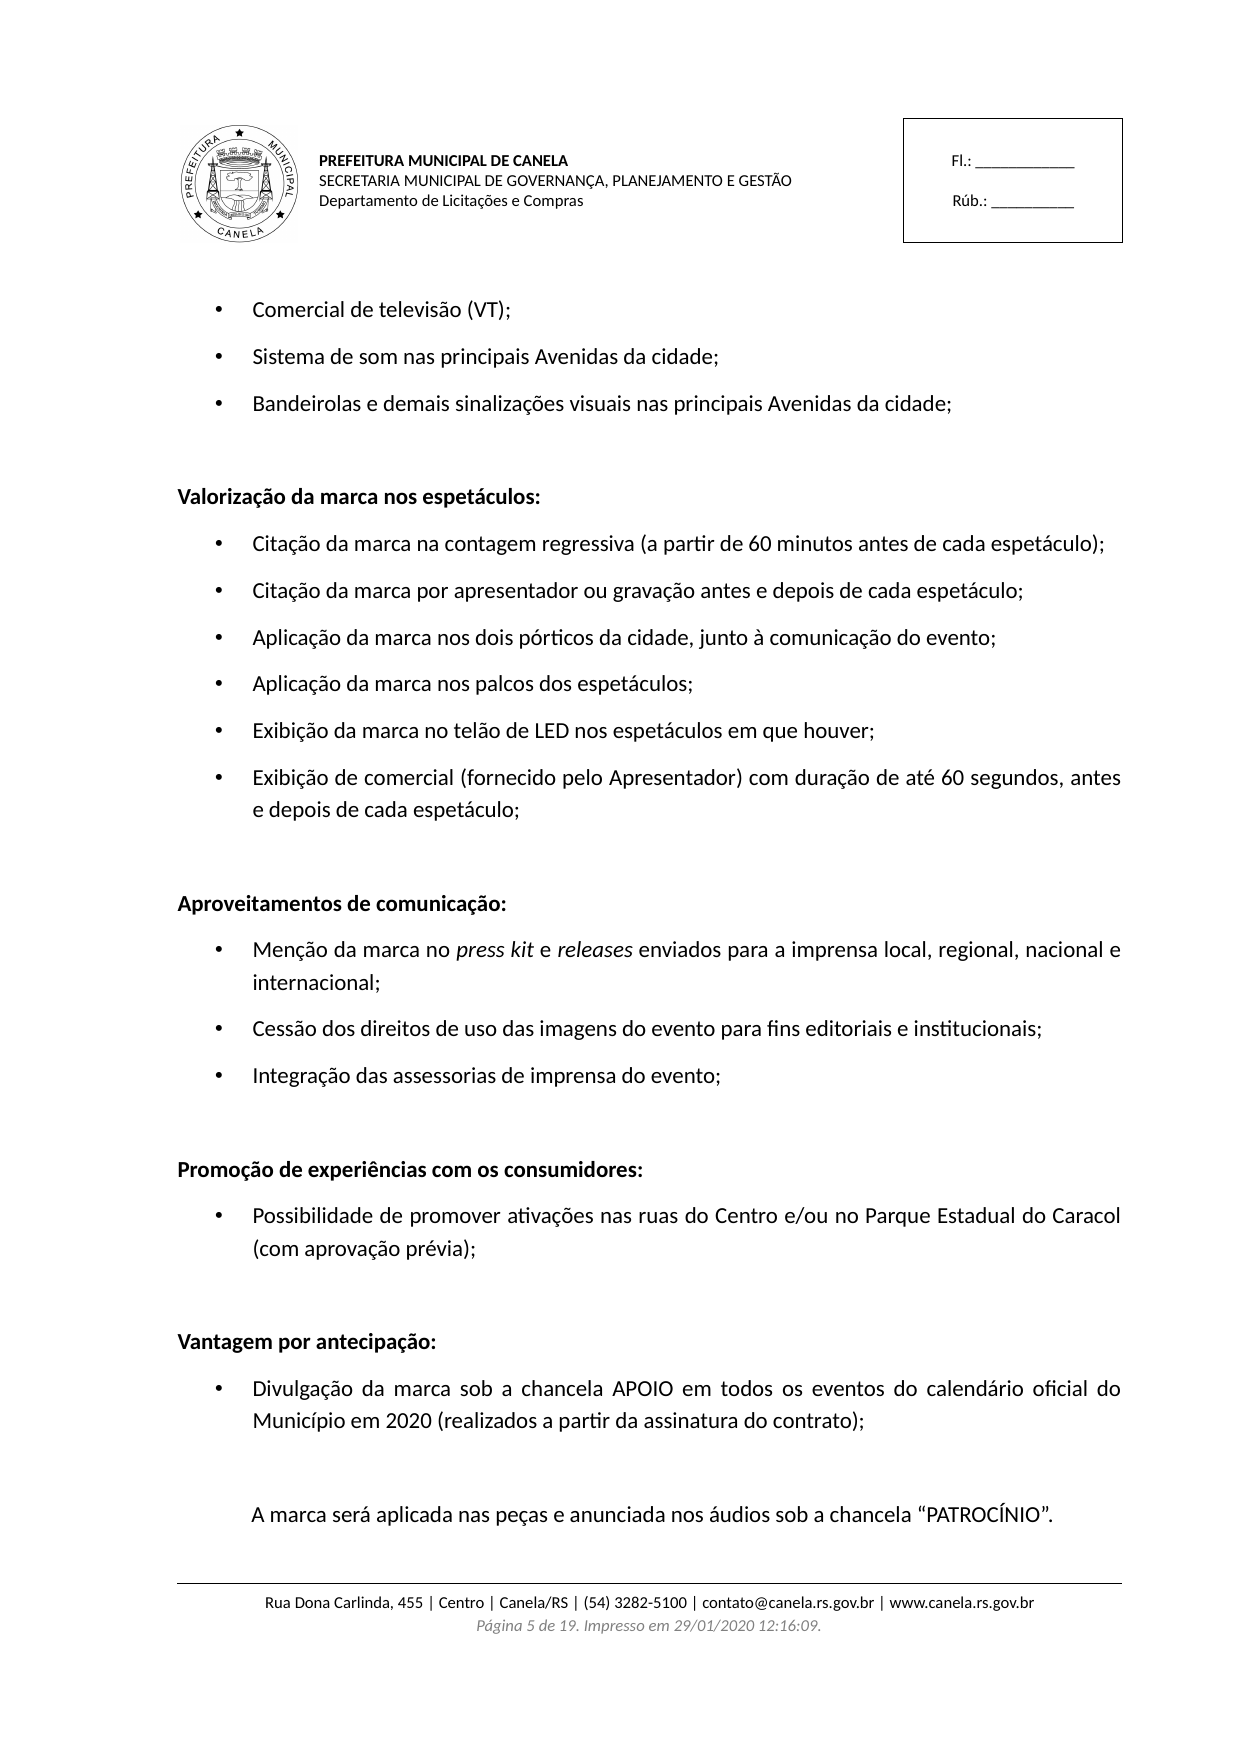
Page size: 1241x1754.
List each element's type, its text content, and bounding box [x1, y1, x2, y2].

list Citação da marca na contagem regressiva (a partir de 60 minutos antes de cada espetáculo); [215, 529, 1122, 557]
list Aplicação da marca nos dois pórticos da cidade, junto à comunicação do evento; [215, 623, 1122, 651]
list Sistema de som nas principais Avenidas da cidade; [215, 342, 1122, 370]
text Vantagem por antecipação: [177, 1327, 1122, 1355]
list Bandeirolas e demais sinalizações visuais nas principais Avenidas da cidade; [215, 389, 1122, 417]
text Aproveitamentos de comunicação: [177, 889, 1122, 917]
list Exibição de comercial (fornecido pelo Apresentador) com duração de até 60 segundos, antes e depois de cada espetáculo; [215, 763, 1122, 823]
text Promoção de experiências com os consumidores: [177, 1155, 1122, 1183]
text A marca será aplicada nas peças e anunciada nos áudios sob a chancela “PATROCÍNIO”. [177, 1500, 1122, 1528]
list Divulgação da marca sob a chancela APOIO em todos os eventos do calendário oficial do Município em 2020 (realizados a partir da assinatura do contrato); [215, 1374, 1122, 1434]
list Exibição da marca no telão de LED nos espetáculos em que houver; [215, 716, 1122, 744]
text Valorização da marca nos espetáculos: [177, 482, 1122, 510]
list Citação da marca por apresentador ou gravação antes e depois de cada espetáculo; [215, 576, 1122, 604]
list Menção da marca no press kit e releases enviados para a imprensa local, regional, nacional e internacional; [215, 936, 1122, 996]
list Integração das assessorias de imprensa do evento; [215, 1061, 1122, 1089]
list Aplicação da marca nos palcos dos espetáculos; [215, 669, 1122, 697]
picture [180, 125, 299, 243]
list Comercial de televisão (VT); [215, 295, 1122, 323]
list Cessão dos direitos de uso das imagens do evento para fins editoriais e institucionais; [215, 1014, 1122, 1042]
list Possibilidade de promover ativações nas ruas do Centro e/ou no Parque Estadual do Caracol (com aprovação prévia); [215, 1202, 1122, 1262]
